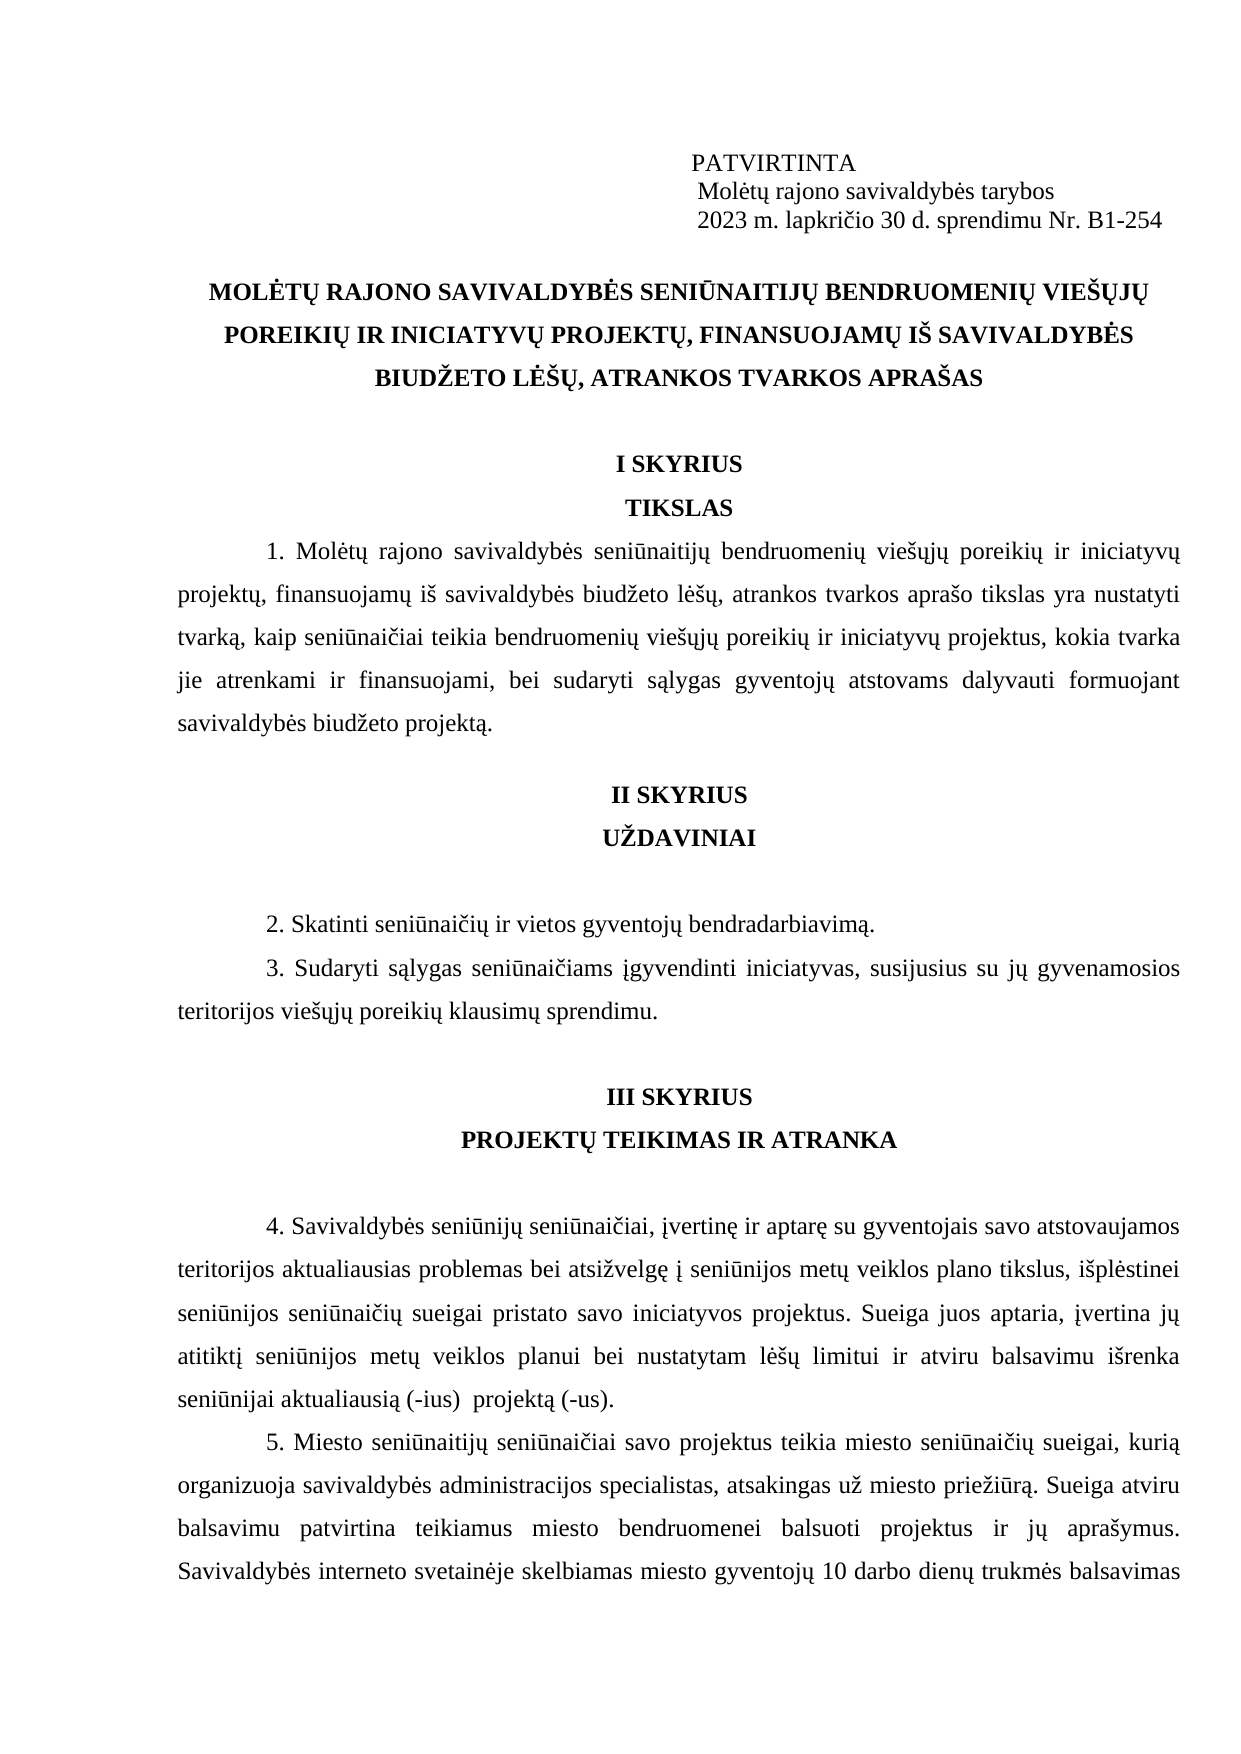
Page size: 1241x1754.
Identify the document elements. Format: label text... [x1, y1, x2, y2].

text 2. Skatinti seniūnaičių ir vietos gyventojų bendradarbiavimą. [177, 909, 1181, 938]
text Molėtų rajono savivaldybės tarybos [177, 176, 1181, 205]
text 1. Molėtų rajono savivaldybės seniūnaitijų bendruomenių viešųjų poreikių ir iniciatyvų projektų, finansuojamų iš savivaldybės biudžeto lėšų, atrankos tvarkos aprašo tikslas yra nustatyti tvarką, kaip seniūnaičiai teikia bendruomenių viešųjų poreikių ir iniciatyvų projektus, kokia tvarka jie atrenkami ir finansuojami, bei sudaryti sąlygas gyventojų atstovams dalyvauti formuojant savivaldybės biudžeto projektą. [177, 536, 1181, 737]
text PROJEKTŲ TEIKIMAS IR ATRANKA [177, 1125, 1181, 1154]
text III SKYRIUS [177, 1082, 1181, 1111]
text PATVIRTINTA [177, 148, 1181, 176]
text 2023 m. lapkričio 30 d. sprendimu Nr. B1-254 [177, 205, 1181, 234]
text MOLĖTŲ RAJONO SAVIVALDYBĖS SENIŪNAITIJŲ BENDRUOMENIŲ VIEŠŲJŲ POREIKIŲ IR INICIATYVŲ PROJEKTŲ, FINANSUOJAMŲ IŠ SAVIVALDYBĖS BIUDŽETO LĖŠŲ, ATRANKOS TVARKOS APRAŠAS [177, 277, 1181, 392]
text UŽDAVINIAI [177, 823, 1181, 852]
text 3. Sudaryti sąlygas seniūnaičiams įgyvendinti iniciatyvas, susijusius su jų gyvenamosios teritorijos viešųjų poreikių klausimų sprendimu. [177, 953, 1181, 1024]
text II SKYRIUS [177, 780, 1181, 809]
text 4. Savivaldybės seniūnijų seniūnaičiai, įvertinę ir aptarę su gyventojais savo atstovaujamos teritorijos aktualiausias problemas bei atsižvelgę į seniūnijos metų veiklos plano tikslus, išplėstinei seniūnijos seniūnaičių sueigai pristato savo iniciatyvos projektus. Sueiga juos aptaria, įvertina jų atitiktį seniūnijos metų veiklos planui bei nustatytam lėšų limitui ir atviru balsavimu išrenka seniūnijai aktualiausią (-ius) projektą (-us). [177, 1211, 1181, 1413]
text 5. Miesto seniūnaitijų seniūnaičiai savo projektus teikia miesto seniūnaičių sueigai, kurią organizuoja savivaldybės administracijos specialistas, atsakingas už miesto priežiūrą. Sueiga atviru balsavimu patvirtina teikiamus miesto bendruomenei balsuoti projektus ir jų aprašymus. Savivaldybės interneto svetainėje skelbiamas miesto gyventojų 10 darbo dienų trukmės balsavimas [177, 1427, 1181, 1585]
text TIKSLAS [177, 493, 1181, 521]
text I SKYRIUS [177, 449, 1181, 478]
